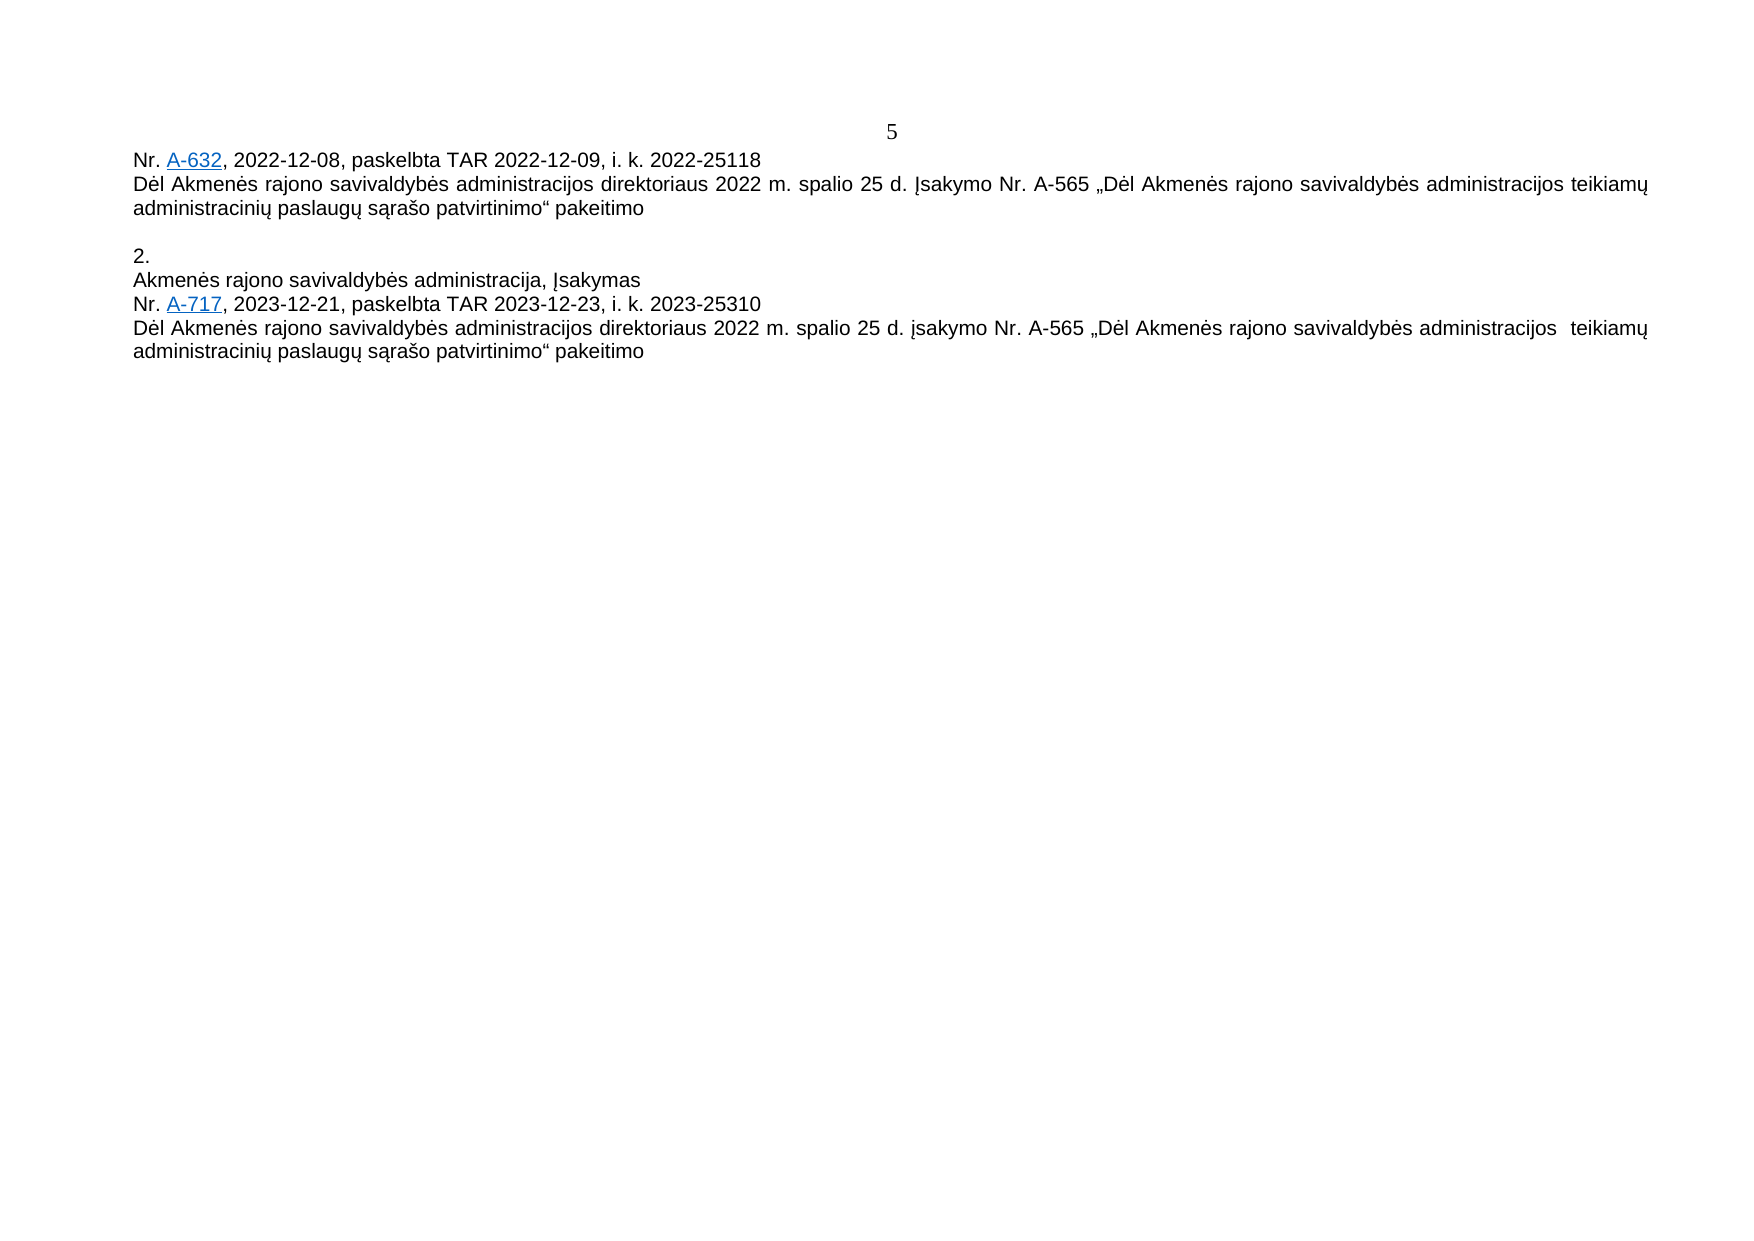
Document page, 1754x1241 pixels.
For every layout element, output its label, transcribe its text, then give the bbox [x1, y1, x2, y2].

text Dėl Akmenės rajono savivaldybės administracijos direktoriaus 2022 m. spalio 25 d. Įsakymo Nr. A-565 „Dėl Akmenės rajono savivaldybės administracijos teikiamų administracinių paslaugų sąrašo patvirtinimo“ pakeitimo [133, 172, 1651, 219]
text Nr. A-717, 2023-12-21, paskelbta TAR 2023-12-23, i. k. 2023-25310 [133, 291, 1651, 315]
text Dėl Akmenės rajono savivaldybės administracijos direktoriaus 2022 m. spalio 25 d. įsakymo Nr. A-565 „Dėl Akmenės rajono savivaldybės administracijos teikiamų administracinių paslaugų sąrašo patvirtinimo“ pakeitimo [133, 315, 1651, 363]
text Akmenės rajono savivaldybės administracija, Įsakymas [133, 267, 1651, 291]
text 2. [133, 243, 1651, 267]
text Nr. A-632, 2022-12-08, paskelbta TAR 2022-12-09, i. k. 2022-25118 [133, 148, 1651, 172]
